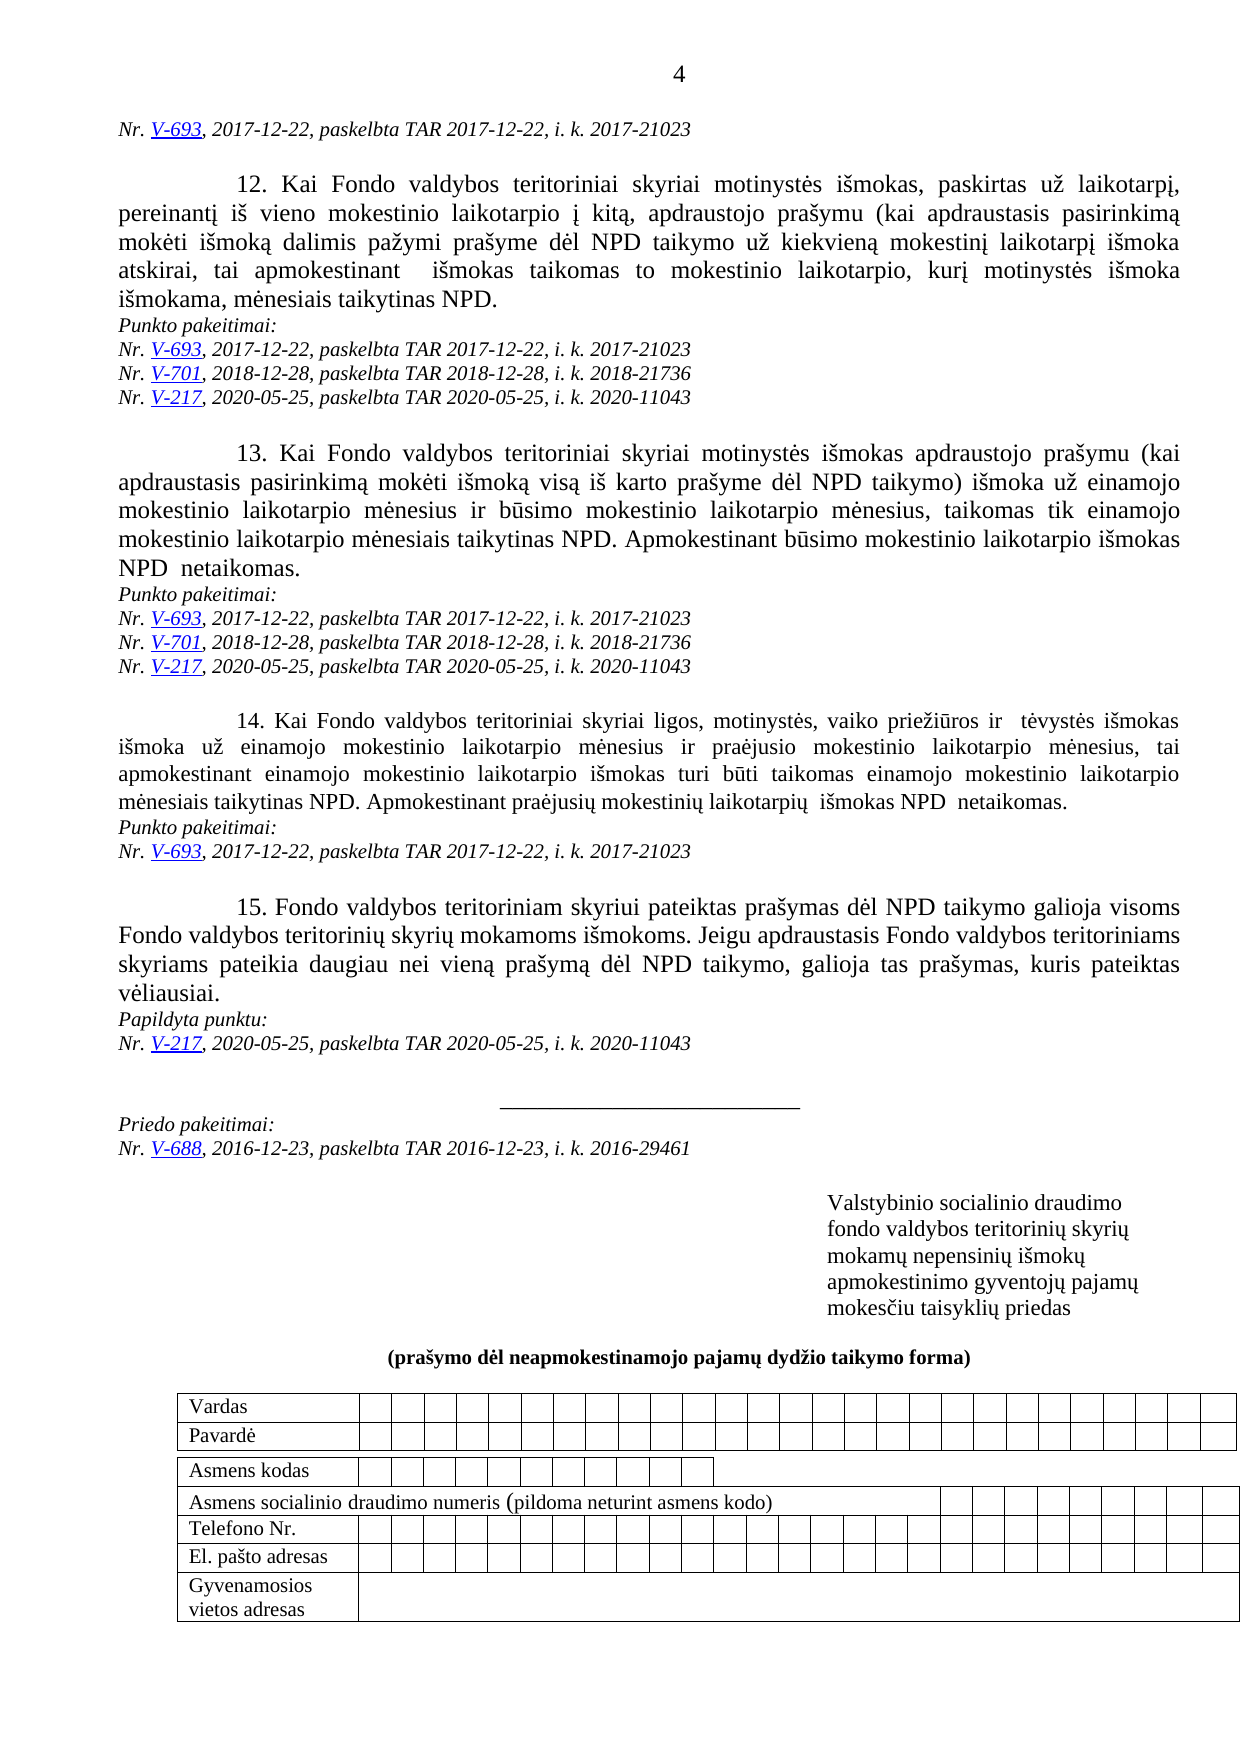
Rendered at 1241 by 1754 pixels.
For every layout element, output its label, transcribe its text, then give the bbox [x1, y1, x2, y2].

table_cell Pavardė [178, 1423, 359, 1450]
text Nr. V-693, 2017-12-22, paskelbta TAR 2017-12-22, i. k. 2017-21023 [118, 839, 1181, 863]
table_header [1071, 1394, 1103, 1422]
table_cell [779, 1516, 810, 1543]
table_header [714, 1457, 1203, 1486]
text Nr. V-701, 2018-12-28, paskelbta TAR 2018-12-28, i. k. 2018-21736 [118, 630, 1181, 654]
text Nr. V-217, 2020-05-25, paskelbta TAR 2020-05-25, i. k. 2020-11043 [118, 654, 1181, 678]
table_cell [682, 1544, 713, 1572]
table_header [585, 1458, 616, 1486]
table_header [780, 1394, 812, 1422]
text 13. Kai Fondo valdybos teritoriniai skyriai motinystės išmokas apdraustojo prašymu (kai apdraustasis pasirinkimą mokėti išmoką visą iš karto prašyme dėl NPD taikymo) išmoka už einamojo mokestinio laikotarpio mėnesius ir būsimo mokestinio laikotarpio mėnesius, taikomas tik einamojo mokestinio laikotarpio mėnesiais taikytinas NPD. Apmokestinant būsimo mokestinio laikotarpio išmokas NPD netaikomas. [118, 438, 1181, 582]
text Nr. V-217, 2020-05-25, paskelbta TAR 2020-05-25, i. k. 2020-11043 [118, 385, 1181, 409]
table_cell [360, 1423, 391, 1450]
table_cell [973, 1516, 1004, 1543]
table_cell [392, 1544, 423, 1572]
table_cell [748, 1423, 779, 1450]
table_cell [554, 1423, 585, 1450]
table_cell [521, 1544, 552, 1572]
table_cell [1135, 1544, 1166, 1572]
table_cell [1135, 1487, 1166, 1514]
table_header [1203, 1457, 1239, 1486]
table_cell [876, 1544, 907, 1572]
text Nr. V-701, 2018-12-28, paskelbta TAR 2018-12-28, i. k. 2018-21736 [118, 361, 1181, 385]
text Priedo pakeitimai: [118, 1112, 1181, 1136]
table_cell [813, 1423, 844, 1450]
table_header Vardas [178, 1394, 359, 1422]
table_header [813, 1394, 844, 1422]
table_header [521, 1458, 552, 1486]
table_cell [1203, 1487, 1239, 1514]
text (prašymo dėl neapmokestinamojo pajamų dydžio taikymo forma) [177, 1345, 1181, 1369]
table_header [651, 1394, 682, 1422]
table_header [1104, 1394, 1135, 1422]
table_cell Telefono Nr. [178, 1516, 358, 1543]
table_cell [811, 1544, 843, 1572]
table_cell [941, 1544, 972, 1572]
table_cell [359, 1544, 391, 1572]
table_header [716, 1394, 747, 1422]
table_cell [1167, 1516, 1202, 1543]
table_cell [650, 1516, 681, 1543]
table_cell [780, 1423, 812, 1450]
table_cell [1005, 1544, 1037, 1572]
table_cell Asmens socialinio draudimo numeris (pildoma neturint asmens kodo) [178, 1487, 940, 1514]
table_cell [617, 1516, 649, 1543]
table_cell [650, 1544, 681, 1572]
table_cell [908, 1544, 940, 1572]
table_cell [1102, 1544, 1134, 1572]
table_cell [1203, 1516, 1239, 1543]
table_cell [779, 1544, 810, 1572]
table_cell [877, 1423, 909, 1450]
table_header [456, 1458, 487, 1486]
table_header [1201, 1394, 1236, 1422]
table_cell [1167, 1487, 1202, 1514]
table_cell [521, 1516, 552, 1543]
table_cell [714, 1516, 746, 1543]
table_cell [714, 1544, 746, 1572]
table_cell [1136, 1423, 1167, 1450]
table_cell [1005, 1516, 1037, 1543]
text Punkto pakeitimai: [118, 815, 1181, 839]
table_cell [747, 1544, 778, 1572]
table_header [942, 1394, 973, 1422]
table_cell [359, 1516, 391, 1543]
table_header [553, 1458, 584, 1486]
table_header [457, 1394, 488, 1422]
table_header [974, 1394, 1006, 1422]
table_cell [456, 1516, 487, 1543]
table_cell [1070, 1516, 1101, 1543]
table_cell [1005, 1487, 1037, 1514]
table_cell [425, 1423, 456, 1450]
table_header [845, 1394, 876, 1422]
table_cell [488, 1544, 520, 1572]
table_cell El. pašto adresas [178, 1544, 358, 1572]
table_cell [619, 1423, 650, 1450]
table_cell [1203, 1544, 1239, 1572]
table_cell [392, 1516, 423, 1543]
table_cell [844, 1544, 875, 1572]
table_cell [1102, 1516, 1134, 1543]
table_header [619, 1394, 650, 1422]
table_cell [456, 1544, 487, 1572]
table_header [359, 1458, 391, 1486]
table_cell [910, 1423, 941, 1450]
table_header [877, 1394, 909, 1422]
text Nr. V-217, 2020-05-25, paskelbta TAR 2020-05-25, i. k. 2020-11043 [118, 1031, 1181, 1055]
text Nr. V-693, 2017-12-22, paskelbta TAR 2017-12-22, i. k. 2017-21023 [118, 606, 1181, 630]
table_cell [1039, 1423, 1070, 1450]
table_header [489, 1394, 521, 1422]
table_cell [522, 1423, 553, 1450]
table_header [488, 1458, 520, 1486]
table_header [650, 1458, 681, 1486]
table_header [1007, 1394, 1038, 1422]
table_cell [811, 1516, 843, 1543]
table_header [1039, 1394, 1070, 1422]
table_cell [392, 1423, 424, 1450]
table_cell [1070, 1544, 1101, 1572]
table_cell [974, 1423, 1006, 1450]
table_header [683, 1394, 715, 1422]
table_header [1136, 1394, 1167, 1422]
table_cell [845, 1423, 876, 1450]
table_cell [1038, 1487, 1069, 1514]
table_cell [1167, 1544, 1202, 1572]
table_cell [941, 1516, 972, 1543]
table_cell [1135, 1516, 1166, 1543]
table_header [748, 1394, 779, 1422]
table_header [682, 1458, 713, 1486]
table_cell [1007, 1423, 1038, 1450]
text Punkto pakeitimai: [118, 313, 1181, 337]
table_cell [683, 1423, 715, 1450]
table_cell [1070, 1487, 1101, 1514]
text Nr. V-693, 2017-12-22, paskelbta TAR 2017-12-22, i. k. 2017-21023 [118, 337, 1181, 361]
text Nr. V-688, 2016-12-23, paskelbta TAR 2016-12-23, i. k. 2016-29461 [118, 1136, 1181, 1160]
table_cell [585, 1544, 616, 1572]
table_header [910, 1394, 941, 1422]
text 15. Fondo valdybos teritoriniam skyriui pateiktas prašymas dėl NPD taikymo galioja visoms Fondo valdybos teritorinių skyrių mokamoms išmokoms. Jeigu apdraustasis Fondo valdybos teritoriniams skyriams pateikia daugiau nei vieną prašymą dėl NPD taikymo, galioja tas prašymas, kuris pateiktas vėliausiai. [118, 892, 1181, 1007]
text ________________________ [118, 1083, 1181, 1112]
table_cell [424, 1516, 455, 1543]
text Papildyta punktu: [118, 1007, 1181, 1031]
table_cell [844, 1516, 875, 1543]
table_cell Gyvenamosios vietos adresas [178, 1573, 358, 1621]
table_cell [876, 1516, 907, 1543]
text 12. Kai Fondo valdybos teritoriniai skyriai motinystės išmokas, paskirtas už laikotarpį, pereinantį iš vieno mokestinio laikotarpio į kitą, apdraustojo prašymu (kai apdraustasis pasirinkimą mokėti išmoką dalimis pažymi prašyme dėl NPD taikymo už kiekvieną mokestinį laikotarpį išmoka atskirai, tai apmokestinant išmokas taikomas to mokestinio laikotarpio, kurį motinystės išmoka išmokama, mėnesiais taikytinas NPD. [118, 169, 1181, 313]
table_cell [617, 1544, 649, 1572]
table_cell [488, 1516, 520, 1543]
table_cell [1038, 1544, 1069, 1572]
table_header [392, 1458, 423, 1486]
table_cell [651, 1423, 682, 1450]
table_cell [716, 1423, 747, 1450]
table_cell [553, 1544, 584, 1572]
text Valstybinio socialinio draudimo fondo valdybos teritorinių skyrių mokamų nepensinių išmokų apmokestinimo gyventojų pajamų mokesčiu taisyklių priedas [827, 1189, 1181, 1321]
table_header Asmens kodas [178, 1458, 358, 1486]
table_cell [1168, 1423, 1200, 1450]
table_cell [359, 1573, 1239, 1621]
table_cell [489, 1423, 521, 1450]
table_header [424, 1458, 455, 1486]
table_header [425, 1394, 456, 1422]
table_header [554, 1394, 585, 1422]
table_cell [553, 1516, 584, 1543]
table_cell [973, 1487, 1004, 1514]
table_cell [424, 1544, 455, 1572]
table_header [522, 1394, 553, 1422]
text Punkto pakeitimai: [118, 582, 1181, 606]
table_cell [585, 1516, 616, 1543]
table_cell [942, 1423, 973, 1450]
table_cell [1071, 1423, 1103, 1450]
table_cell [973, 1544, 1004, 1572]
table_cell [1102, 1487, 1134, 1514]
table_cell [1038, 1516, 1069, 1543]
table_cell [457, 1423, 488, 1450]
table_header [617, 1458, 649, 1486]
table_cell [747, 1516, 778, 1543]
table_header [360, 1394, 391, 1422]
text Nr. V-693, 2017-12-22, paskelbta TAR 2017-12-22, i. k. 2017-21023 [118, 117, 1181, 141]
table_header [586, 1394, 618, 1422]
text 14. Kai Fondo valdybos teritoriniai skyriai ligos, motinystės, vaiko priežiūros ir tėvystės išmokas išmoka už einamojo mokestinio laikotarpio mėnesius ir praėjusio mokestinio laikotarpio mėnesius, tai apmokestinant einamojo mokestinio laikotarpio išmokas turi būti taikomas einamojo mokestinio laikotarpio mėnesiais taikytinas NPD. Apmokestinant praėjusių mokestinių laikotarpių išmokas NPD netaikomas. [118, 707, 1181, 815]
table_cell [682, 1516, 713, 1543]
table_cell [908, 1516, 940, 1543]
table_header [392, 1394, 424, 1422]
table_cell [1201, 1423, 1236, 1450]
table_cell [586, 1423, 618, 1450]
table_header [1168, 1394, 1200, 1422]
table_cell [1104, 1423, 1135, 1450]
table_cell [941, 1487, 972, 1514]
